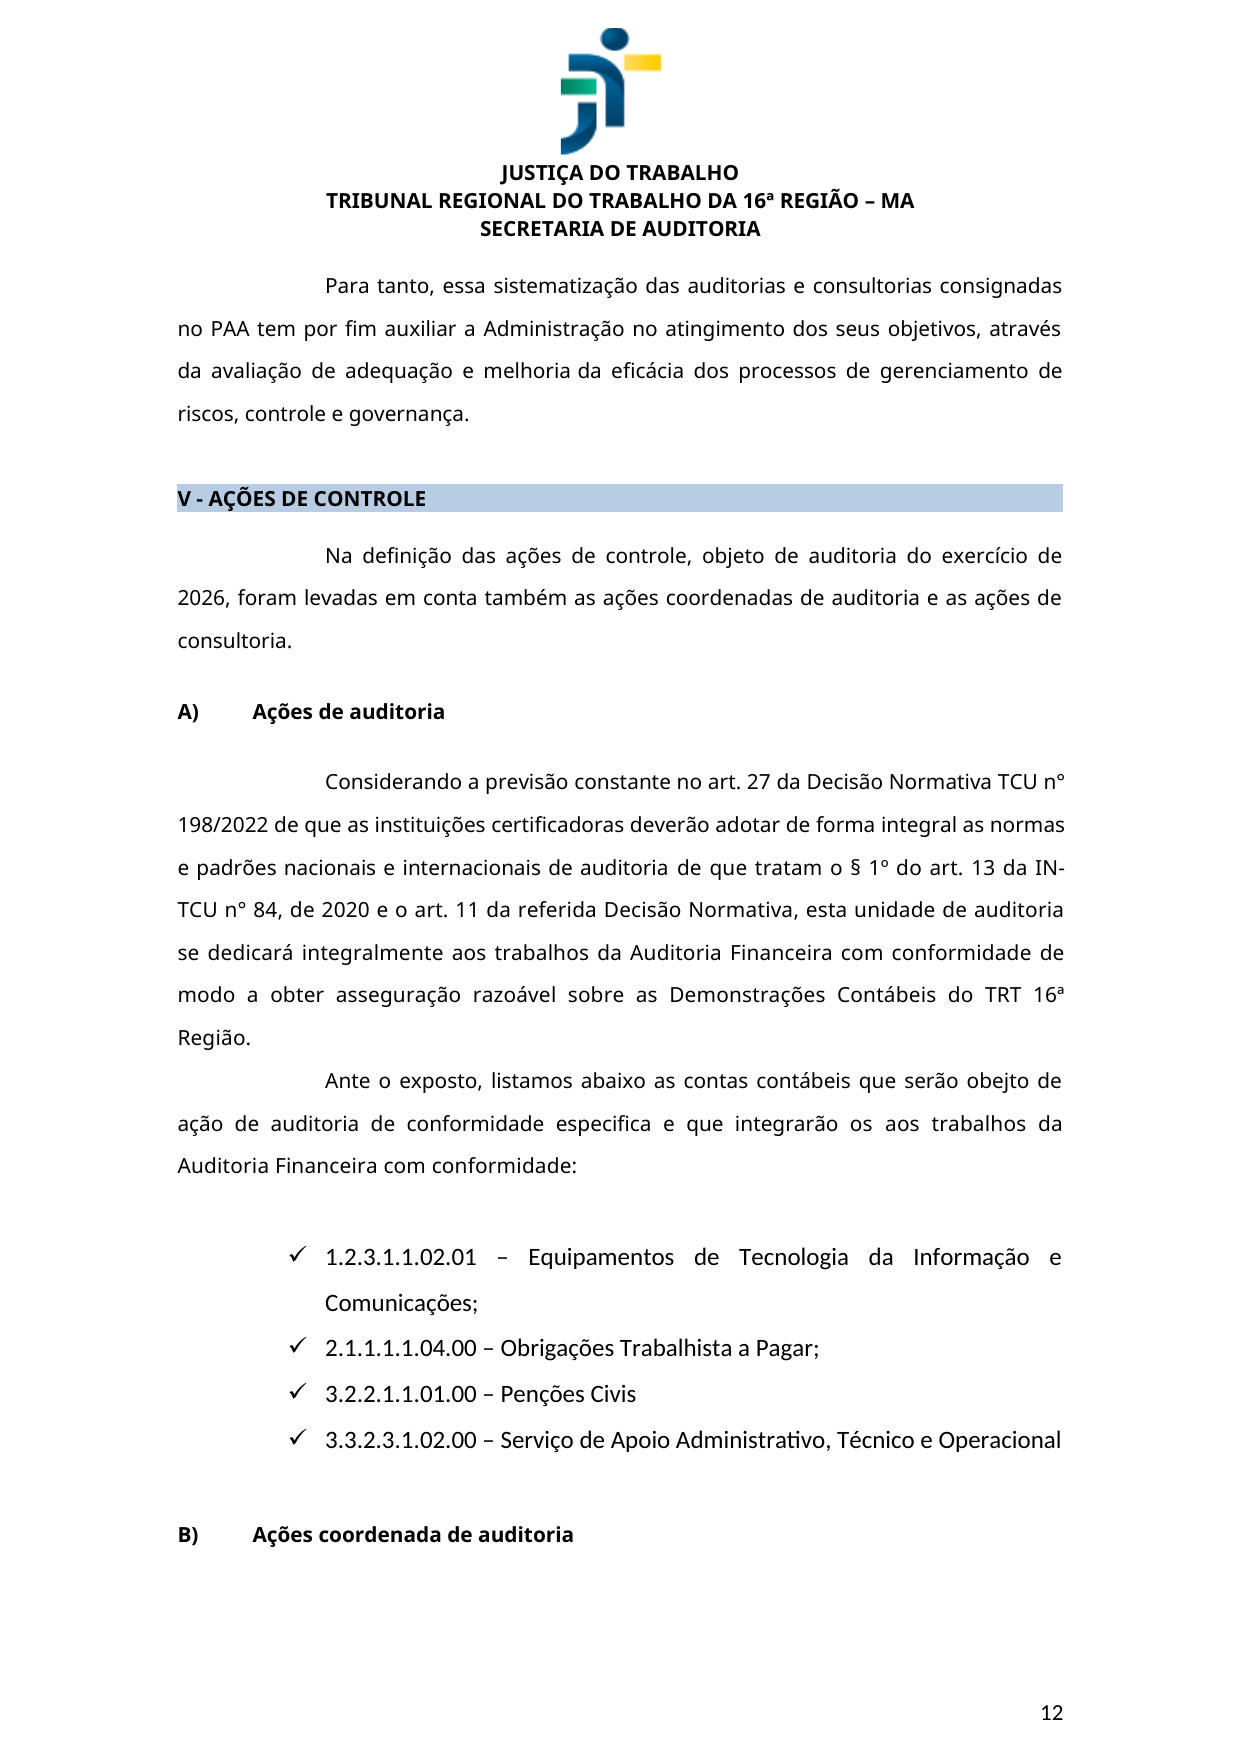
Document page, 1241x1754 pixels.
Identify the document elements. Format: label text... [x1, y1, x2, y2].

text Na definição das ações de controle, objeto de auditoria do exercício de 2026, foram levadas em conta também as ações coordenadas de auditoria e as ações de consultoria. [177, 541, 1063, 654]
subtitle A) Ações de auditoria [177, 697, 1063, 725]
picture [560, 28, 680, 158]
list 2.1.1.1.1.04.00 – Obrigações Trabalhista a Pagar; [287, 1332, 1063, 1363]
list 3.3.2.3.1.02.00 – Serviço de Apoio Administrativo, Técnico e Operacional [287, 1424, 1063, 1454]
text Ante o exposto, listamos abaixo as contas contábeis que serão obejto de ação de auditoria de conformidade especifica e que integrarão os aos trabalhos da Auditoria Financeira com conformidade: [177, 1066, 1063, 1180]
text Para tanto, essa sistematização das auditorias e consultorias consignadas no PAA tem por fim auxiliar a Administração no atingimento dos seus objetivos, através da avaliação de adequação e melhoria da eficácia dos processos de gerenciamento de riscos, controle e governança. [177, 271, 1063, 427]
subtitle B) Ações coordenada de auditoria [177, 1520, 1063, 1548]
text V - AÇÕES DE CONTROLE [177, 484, 1063, 512]
list 1.2.3.1.1.02.01 – Equipamentos de Tecnologia da Informação e Comunicações; [287, 1241, 1063, 1317]
list 3.2.2.1.1.01.00 – Penções Civis [287, 1378, 1063, 1409]
text Considerando a previsão constante no art. 27 da Decisão Normativa TCU n° 198/2022 de que as instituições certificadoras deverão adotar de forma integral as normas e padrões nacionais e internacionais de auditoria de que tratam o § 1º do art. 13 da IN-TCU n° 84, de 2020 e o art. 11 da referida Decisão Normativa, esta unidade de auditoria se dedicará integralmente aos trabalhos da Auditoria Financeira com conformidade de modo a obter asseguração razoável sobre as Demonstrações Contábeis do TRT 16ª Região. [177, 767, 1066, 1051]
